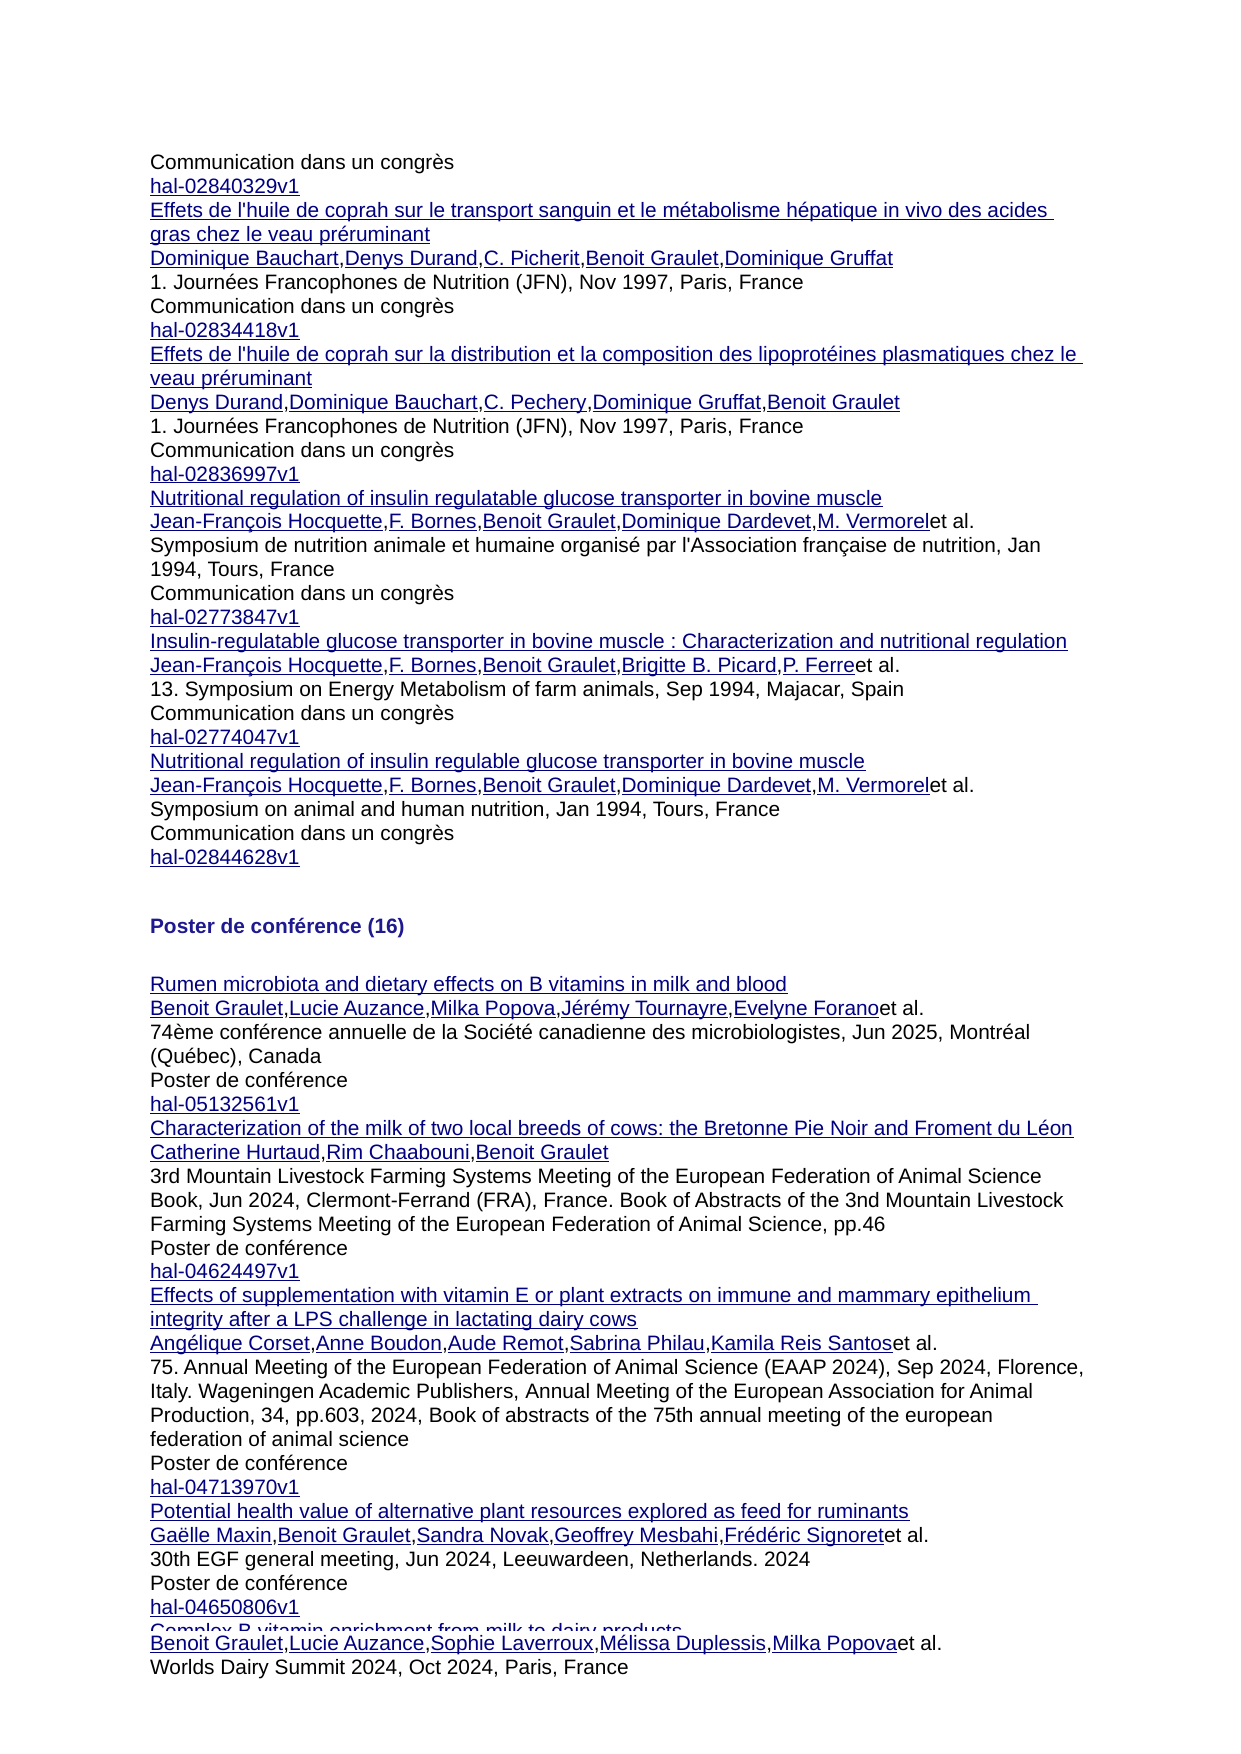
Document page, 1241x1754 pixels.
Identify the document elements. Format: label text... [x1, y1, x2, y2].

table_cell Complex B vitamin enrichment from milk to dairy products Benoit Graulet,Lucie Auzance,Sophie Laverroux,Mélissa Duplessis,Milka Popovaet al. Worlds Dairy Summit 2024, Oct 2024, Paris, France [150, 1619, 1090, 1679]
table_cell Potential health value of alternative plant resources explored as feed for ruminants Gaëlle Maxin,Benoit Graulet,Sandra Novak,Geoffrey Mesbahi,Frédéric Signoretet al. 30th EGF general meeting, Jun 2024, Leeuwardeen, Netherlands. 2024 Poster de conférence hal-04650806v1 [150, 1499, 1090, 1619]
subtitle Poster de conférence (16) [150, 913, 1090, 937]
table_cell Nutritional regulation of insulin regulable glucose transporter in bovine muscle Jean-François Hocquette,F. Bornes,Benoit Graulet,Dominique Dardevet,M. Vermorelet al. Symposium on animal and human nutrition, Jan 1994, Tours, France Communication dans un congrès hal-02844628v1 [150, 749, 1090, 869]
table_header Rumen microbiota and dietary effects on B vitamins in milk and blood Benoit Graulet,Lucie Auzance,Milka Popova,Jérémy Tournayre,Evelyne Foranoet al. 74ème conférence annuelle de la Société canadienne des microbiologistes, Jun 2025, Montréal (Québec), Canada Poster de conférence hal-05132561v1 [150, 972, 1090, 1116]
table_cell Effets de l'huile de coprah sur la distribution et la composition des lipoprotéines plasmatiques chez le veau préruminant Denys Durand,Dominique Bauchart,C. Pechery,Dominique Gruffat,Benoit Graulet 1. Journées Francophones de Nutrition (JFN), Nov 1997, Paris, France Communication dans un congrès hal-02836997v1 [150, 342, 1090, 485]
table_cell Communication dans un congrès hal-02840329v1 [150, 150, 1090, 198]
table_cell Nutritional regulation of insulin regulatable glucose transporter in bovine muscle Jean-François Hocquette,F. Bornes,Benoit Graulet,Dominique Dardevet,M. Vermorelet al. Symposium de nutrition animale et humaine organisé par l'Association française de nutrition, Jan 1994, Tours, France Communication dans un congrès hal-02773847v1 [150, 485, 1090, 629]
table_cell Insulin-regulatable glucose transporter in bovine muscle : Characterization and nutritional regulation Jean-François Hocquette,F. Bornes,Benoit Graulet,Brigitte B. Picard,P. Ferreet al. 13. Symposium on Energy Metabolism of farm animals, Sep 1994, Majacar, Spain Communication dans un congrès hal-02774047v1 [150, 629, 1090, 749]
table_cell Effects of supplementation with vitamin E or plant extracts on immune and mammary epithelium integrity after a LPS challenge in lactating dairy cows Angélique Corset,Anne Boudon,Aude Remot,Sabrina Philau,Kamila Reis Santoset al. 75. Annual Meeting of the European Federation of Animal Science (EAAP 2024), Sep 2024, Florence, Italy. Wageningen Academic Publishers, ​​Annual Meeting of the European Association for Animal Production, 34, pp.603, 2024, Book of abstracts of the 75th annual meeting of the european federation of animal science Poster de conférence hal-04713970v1 [150, 1283, 1090, 1499]
table_cell Characterization of the milk of two local breeds of cows: the Bretonne Pie Noir and Froment du Léon Catherine Hurtaud,Rim Chaabouni,Benoit Graulet 3rd Mountain Livestock Farming Systems Meeting of the European Federation of Animal Science Book, Jun 2024, Clermont-Ferrand (FRA), France. Book of Abstracts of the 3nd Mountain Livestock Farming Systems Meeting of the European Federation of Animal Science, pp.46 Poster de conférence hal-04624497v1 [150, 1116, 1090, 1283]
table_cell Effets de l'huile de coprah sur le transport sanguin et le métabolisme hépatique in vivo des acides gras chez le veau préruminant Dominique Bauchart,Denys Durand,C. Picherit,Benoit Graulet,Dominique Gruffat 1. Journées Francophones de Nutrition (JFN), Nov 1997, Paris, France Communication dans un congrès hal-02834418v1 [150, 198, 1090, 342]
